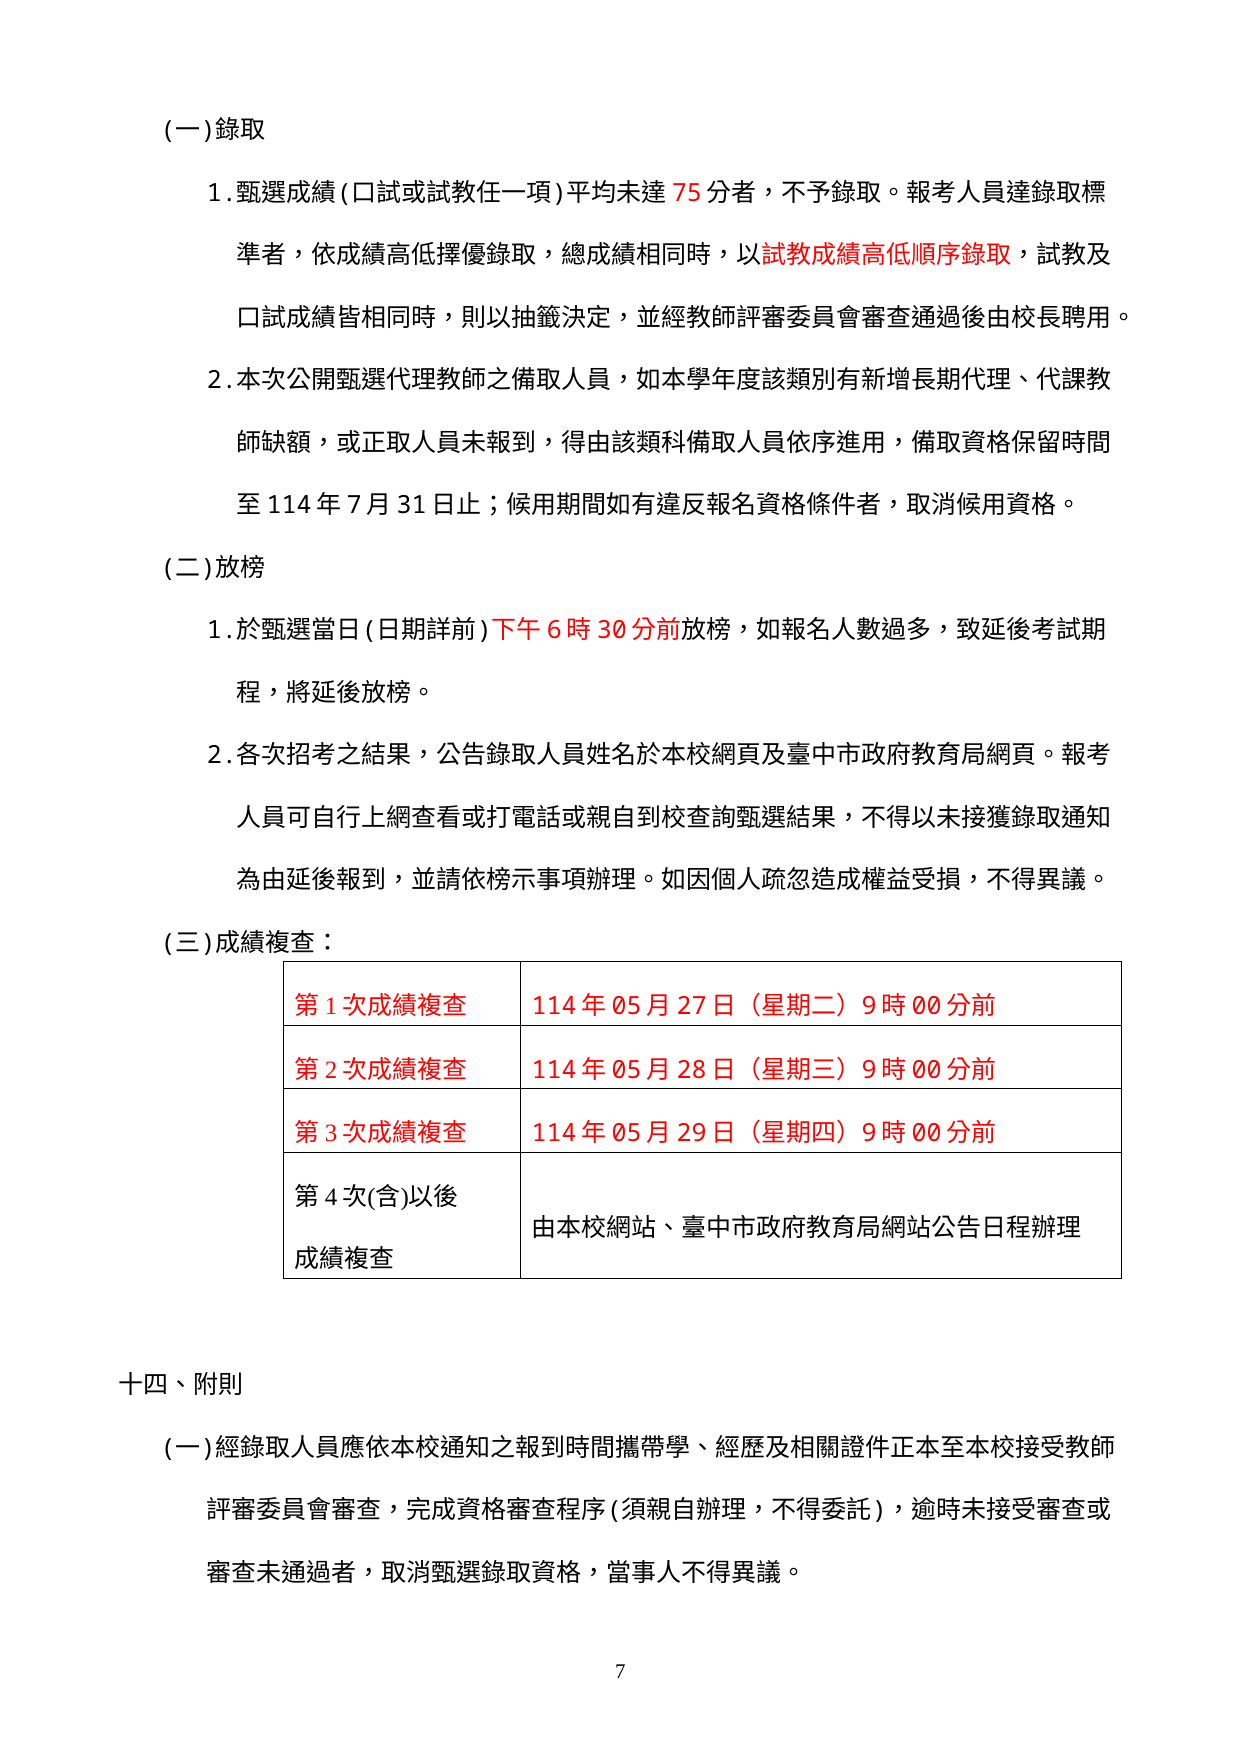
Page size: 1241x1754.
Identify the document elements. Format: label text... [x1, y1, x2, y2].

text 1.甄選成績(口試或試教任一項)平均未達75分者，不予錄取。報考人員達錄取標準者，依成績高低擇優錄取，總成績相同時，以試教成績高低順序錄取，試教及口試成績皆相同時，則以抽籤決定，並經教師評審委員會審查通過後由校長聘用。 [207, 148, 1122, 336]
table_cell 114年05月28日（星期三）9時00分前 [521, 1026, 1121, 1088]
table_header 第1次成績複查 [284, 962, 520, 1024]
text (二)放榜 [160, 523, 1122, 586]
table_cell 第3次成績複查 [284, 1089, 520, 1152]
table_header 114年05月27日（星期二）9時00分前 [521, 962, 1121, 1024]
text (一)經錄取人員應依本校通知之報到時間攜帶學、經歷及相關證件正本至本校接受教師評審委員會審查，完成資格審查程序(須親自辦理，不得委託)，逾時未接受審查或審查未通過者，取消甄選錄取資格，當事人不得異議。 [160, 1404, 1122, 1591]
table_cell 114年05月29日（星期四）9時00分前 [521, 1089, 1121, 1152]
text (三)成績複查： [160, 898, 1122, 961]
text 2.本次公開甄選代理教師之備取人員，如本學年度該類別有新增長期代理、代課教師缺額，或正取人員未報到，得由該類科備取人員依序進用，備取資格保留時間至114年7月31日止；候用期間如有違反報名資格條件者，取消候用資格。 [207, 336, 1122, 523]
table_cell 第4次(含)以後 成績複查 [284, 1153, 520, 1278]
text 2.各次招考之結果，公告錄取人員姓名於本校網頁及臺中市政府教育局網頁。報考人員可自行上網查看或打電話或親自到校查詢甄選結果，不得以未接獲錄取通知為由延後報到，並請依榜示事項辦理。如因個人疏忽造成權益受損，不得異議。 [207, 711, 1122, 898]
text 1.於甄選當日(日期詳前)下午6時30分前放榜，如報名人數過多，致延後考試期程，將延後放榜。 [207, 586, 1122, 711]
text (一)錄取 [160, 86, 1122, 148]
table_cell 第2次成績複查 [284, 1026, 520, 1088]
table_cell 由本校網站、臺中市政府教育局網站公告日程辦理 [521, 1153, 1121, 1278]
text 十四、附則 [118, 1341, 1122, 1404]
